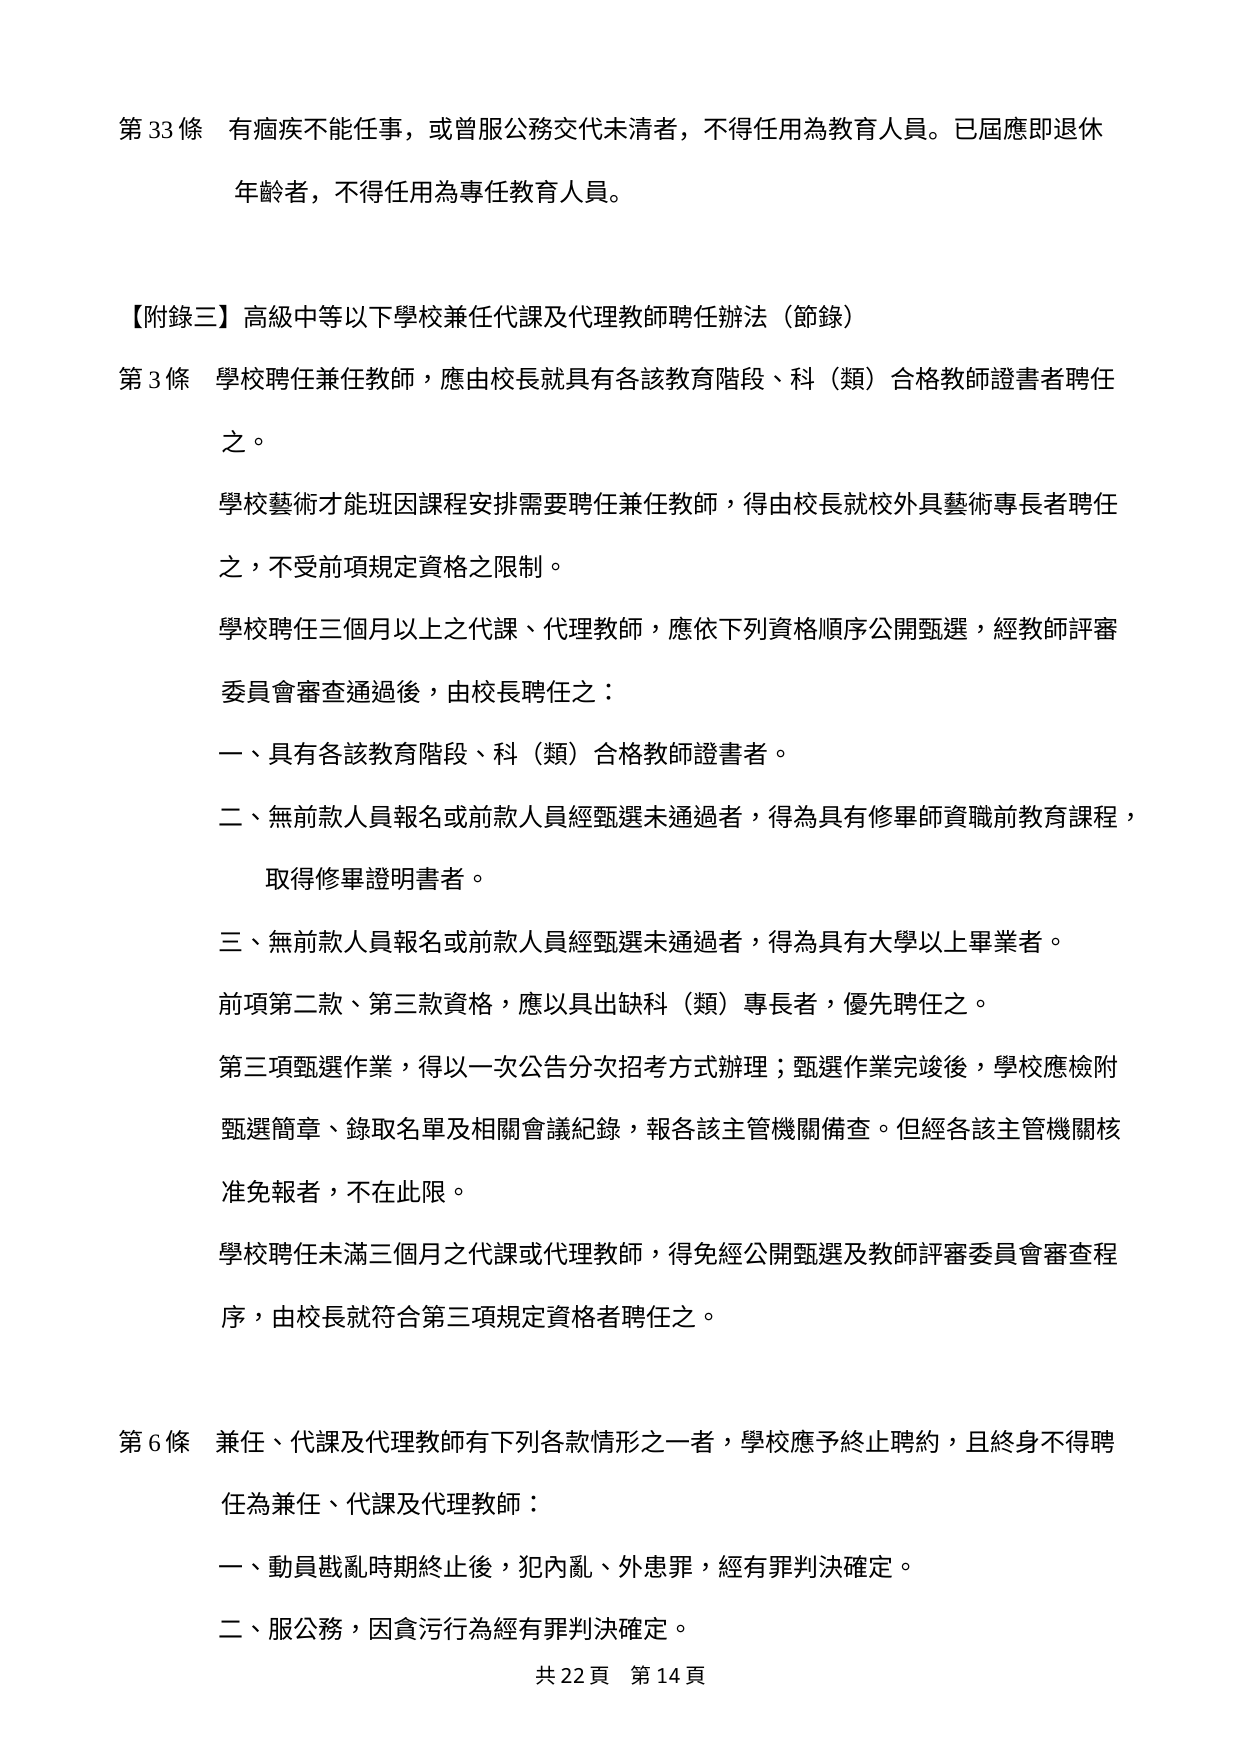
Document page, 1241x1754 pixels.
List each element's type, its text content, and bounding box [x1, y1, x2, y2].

text 三、無前款人員報名或前款人員經甄選未通過者，得為具有大學以上畢業者。 [218, 898, 1122, 961]
text 二、無前款人員報名或前款人員經甄選未通過者，得為具有修畢師資職前教育課程，取得修畢證明書者。 [218, 773, 1122, 898]
text 學校聘任三個月以上之代課、代理教師，應依下列資格順序公開甄選，經教師評審委員會審查通過後，由校長聘任之： [218, 586, 1122, 711]
text 二、服公務，因貪污行為經有罪判決確定。 [218, 1586, 1122, 1648]
text 一、具有各該教育階段、科（類）合格教師證書者。 [218, 711, 1122, 773]
text 【附錄三】高級中等以下學校兼任代課及代理教師聘任辦法（節錄） [118, 273, 1122, 336]
text 前項第二款、第三款資格，應以具出缺科（類）專長者，優先聘任之。 [218, 961, 1122, 1023]
text 一、動員戡亂時期終止後，犯內亂、外患罪，經有罪判決確定。 [218, 1523, 1122, 1586]
text 第33條 有痼疾不能任事，或曾服公務交代未清者，不得任用為教育人員。已屆應即退休年齡者，不得任用為專任教育人員。 [118, 86, 1122, 211]
text 第6條 兼任、代課及代理教師有下列各款情形之一者，學校應予終止聘約，且終身不得聘任為兼任、代課及代理教師： [118, 1398, 1122, 1523]
text 第三項甄選作業，得以一次公告分次招考方式辦理；甄選作業完竣後，學校應檢附甄選簡章、錄取名單及相關會議紀錄，報各該主管機關備查。但經各該主管機關核准免報者，不在此限。 [218, 1023, 1122, 1211]
text 學校藝術才能班因課程安排需要聘任兼任教師，得由校長就校外具藝術專長者聘任之，不受前項規定資格之限制。 [218, 461, 1122, 586]
text 第3條 學校聘任兼任教師，應由校長就具有各該教育階段、科（類）合格教師證書者聘任之。 [118, 336, 1122, 461]
text 學校聘任未滿三個月之代課或代理教師，得免經公開甄選及教師評審委員會審查程序，由校長就符合第三項規定資格者聘任之。 [218, 1211, 1122, 1336]
